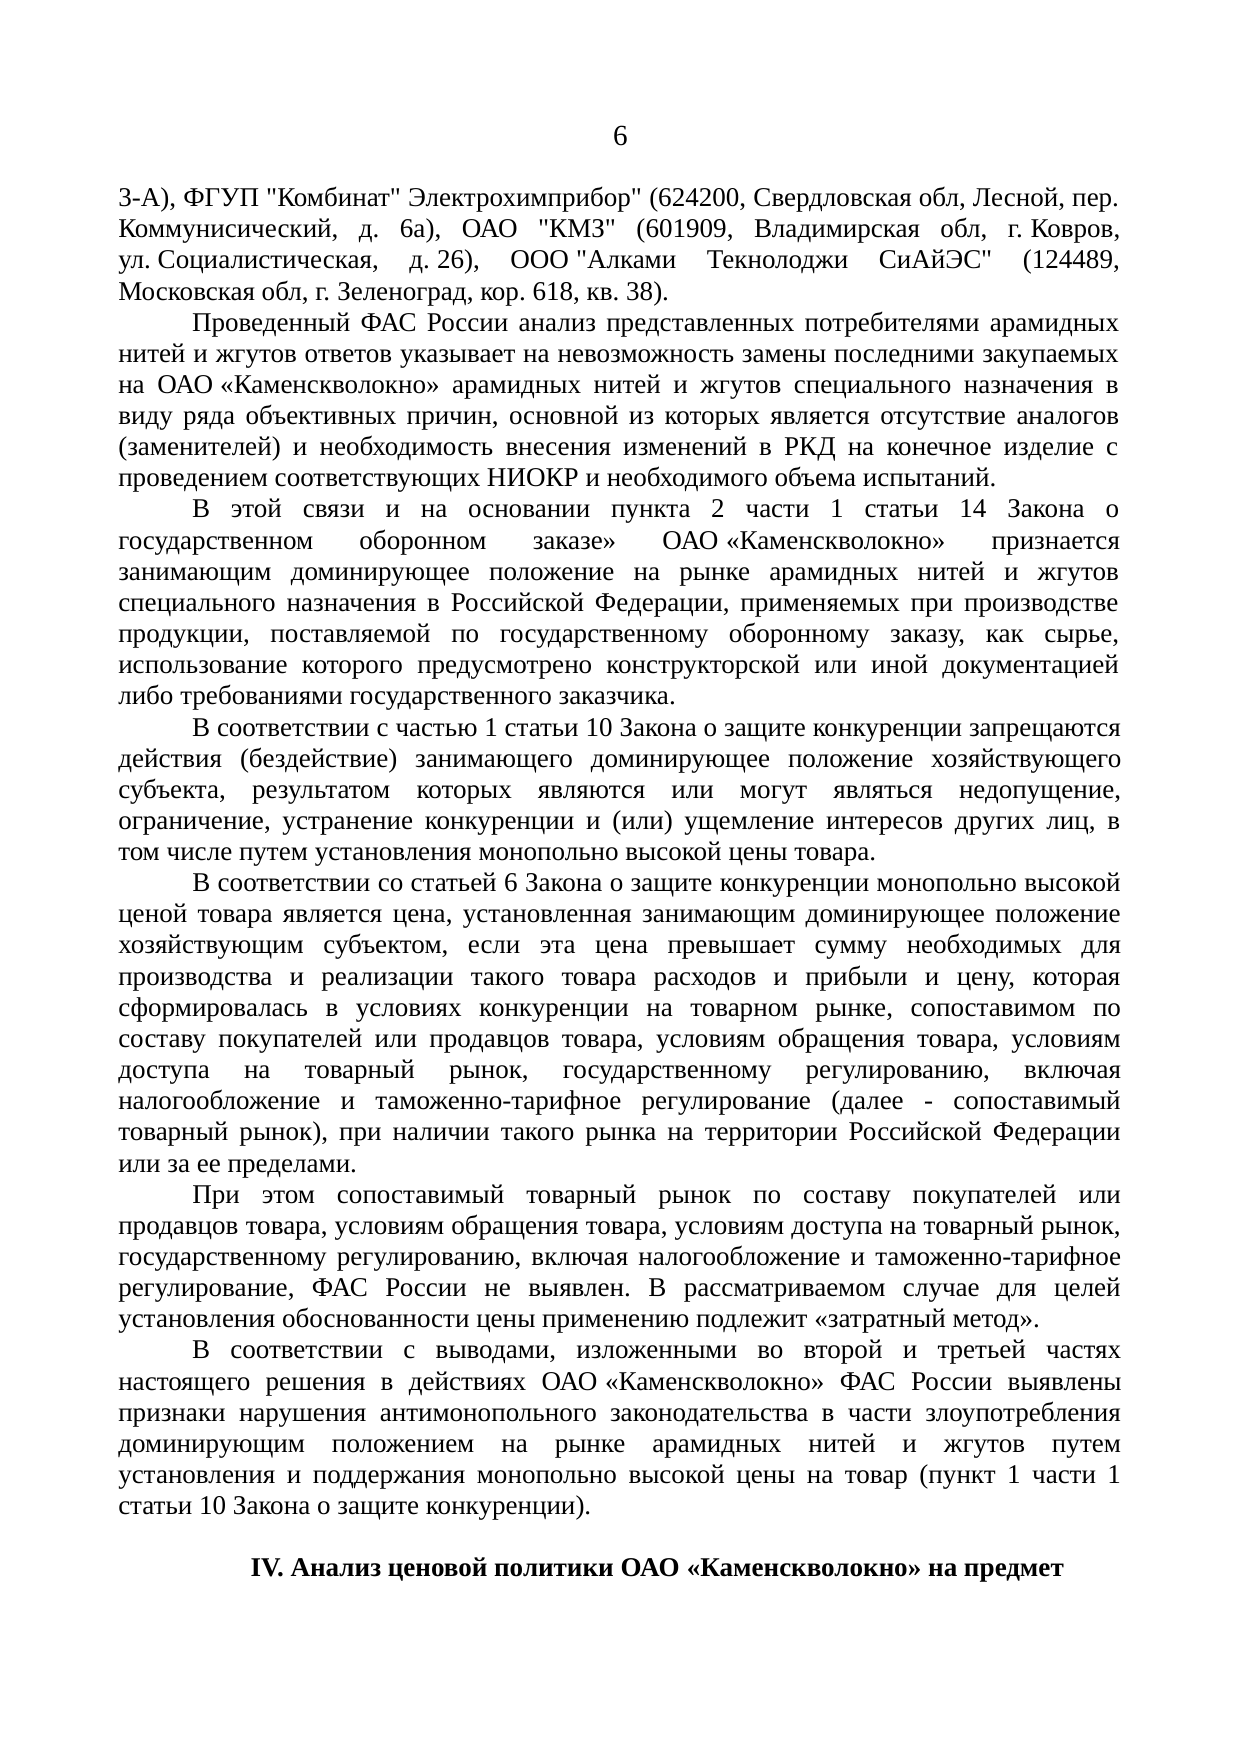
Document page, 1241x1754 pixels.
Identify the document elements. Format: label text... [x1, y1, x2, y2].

text В соответствии со статьей 6 Закона о защите конкуренции монопольно высокой ценой товара является цена, установленная занимающим доминирующее положение хозяйствующим субъектом, если эта цена превышает сумму необходимых для производства и реализации такого товара расходов и прибыли и цену, которая сформировалась в условиях конкуренции на товарном рынке, сопоставимом по составу покупателей или продавцов товара, условиям обращения товара, условиям доступа на товарный рынок, государственному регулированию, включая налогообложение и таможенно-тарифное регулирование (далее - сопоставимый товарный рынок), при наличии такого рынка на территории Российской Федерации или за ее пределами. [118, 866, 1122, 1178]
text При этом сопоставимый товарный рынок по составу покупателей или продавцов товара, условиям обращения товара, условиям доступа на товарный рынок, государственному регулированию, включая налогообложение и таможенно-тарифное регулирование, ФАС России не выявлен. В рассматриваемом случае для целей установления обоснованности цены применению подлежит «затратный метод». [118, 1178, 1122, 1333]
text В этой связи и на основании пункта 2 части 1 статьи 14 Закона о государственном оборонном заказе» ОАО «Каменскволокно» признается занимающим доминирующее положение на рынке арамидных нитей и жгутов специального назначения в Российской Федерации, применяемых при производстве продукции, поставляемой по государственному оборонному заказу, как сырье, использование которого предусмотрено конструкторской или иной документацией либо требованиями государственного заказчика. [118, 493, 1120, 711]
text В соответствии с частью 1 статьи 10 Закона о защите конкуренции запрещаются действия (бездействие) занимающего доминирующее положение хозяйствующего субъекта, результатом которых являются или могут являться недопущение, ограничение, устранение конкуренции и (или) ущемление интересов других лиц, в том числе путем установления монопольно высокой цены товара. [118, 711, 1122, 866]
text В соответствии с выводами, изложенными во второй и третьей частях настоящего решения в действиях ОАО «Каменскволокно» ФАС России выявлены признаки нарушения антимонопольного законодательства в части злоупотребления доминирующим положением на рынке арамидных нитей и жгутов путем установления и поддержания монопольно высокой цены на товар (пункт 1 части 1 статьи 10 Закона о защите конкуренции). [118, 1333, 1122, 1520]
text IV. Анализ ценовой политики ОАО «Каменскволокно» на предмет [118, 1552, 1122, 1583]
text Проведенный ФАС России анализ представленных потребителями арамидных нитей и жгутов ответов указывает на невозможность замены последними закупаемых на ОАО «Каменскволокно» арамидных нитей и жгутов специального назначения в виду ряда объективных причин, основной из которых является отсутствие аналогов (заменителей) и необходимость внесения изменений в РКД на конечное изделие с проведением соответствующих НИОКР и необходимого объема испытаний. [118, 306, 1120, 493]
text 3-А), ФГУП "Комбинат" Электрохимприбор" (624200, Свердловская обл, Лесной, пер. Коммунисический, д. 6а), ОАО "КМЗ" (601909, Владимирская обл, г. Ковров, ул. Социалистическая, д. 26), ООО "Алками Текнолоджи СиАйЭС" (124489, Московская обл, г. Зеленоград, кор. 618, кв. 38). [118, 181, 1120, 306]
